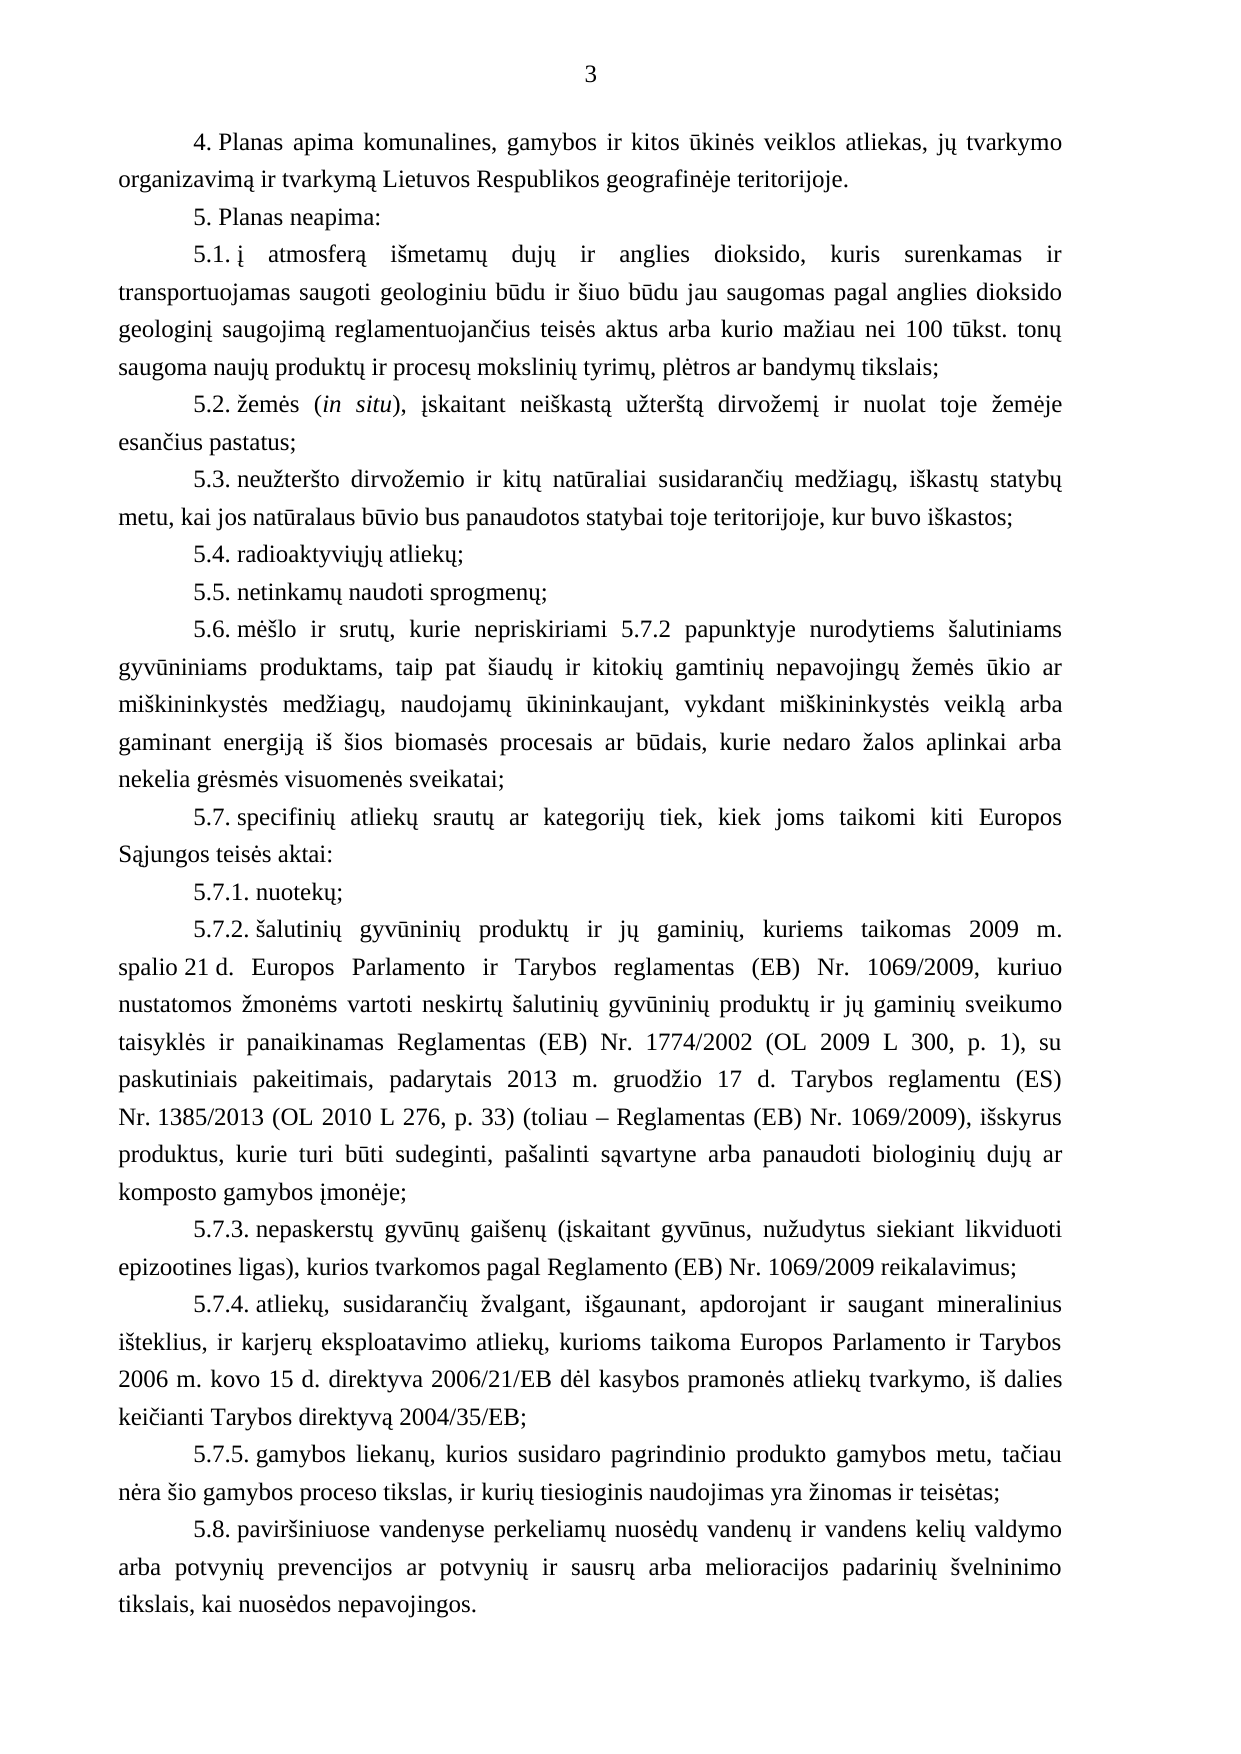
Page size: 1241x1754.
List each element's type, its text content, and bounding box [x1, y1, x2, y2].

text 5.1. į atmosferą išmetamų dujų ir anglies dioksido, kuris surenkamas ir transportuojamas saugoti geologiniu būdu ir šiuo būdu jau saugomas pagal anglies dioksido geologinį saugojimą reglamentuojančius teisės aktus arba kurio mažiau nei 100 tūkst. tonų saugoma naujų produktų ir procesų mokslinių tyrimų, plėtros ar bandymų tikslais; [118, 231, 1063, 381]
text 5.7.4. atliekų, susidarančių žvalgant, išgaunant, apdorojant ir saugant mineralinius išteklius, ir karjerų eksploatavimo atliekų, kurioms taikoma Europos Parlamento ir Tarybos 2006 m. kovo 15 d. direktyva 2006/21/EB dėl kasybos pramonės atliekų tvarkymo, iš dalies keičianti Tarybos direktyvą 2004/35/EB; [118, 1281, 1063, 1431]
text 5.7.5. gamybos liekanų, kurios susidaro pagrindinio produkto gamybos metu, tačiau nėra šio gamybos proceso tikslas, ir kurių tiesioginis naudojimas yra žinomas ir teisėtas; [118, 1431, 1063, 1506]
text 5.2. žemės (in situ), įskaitant neiškastą užterštą dirvožemį ir nuolat toje žemėje esančius pastatus; [118, 381, 1063, 456]
text 5.7.2. šalutinių gyvūninių produktų ir jų gaminių, kuriems taikomas 2009 m. spalio 21 d. Europos Parlamento ir Tarybos reglamentas (EB) Nr. 1069/2009, kuriuo nustatomos žmonėms vartoti neskirtų šalutinių gyvūninių produktų ir jų gaminių sveikumo taisyklės ir panaikinamas Reglamentas (EB) Nr. 1774/2002 (OL 2009 L 300, p. 1), su paskutiniais pakeitimais, padarytais 2013 m. gruodžio 17 d. Tarybos reglamentu (ES) Nr. 1385/2013 (OL 2010 L 276, p. 33) (toliau – Reglamentas (EB) Nr. 1069/2009), išskyrus produktus, kurie turi būti sudeginti, pašalinti sąvartyne arba panaudoti biologinių dujų ar komposto gamybos įmonėje; [118, 906, 1063, 1206]
text 5.7.1. nuotekų; [118, 868, 1063, 906]
text 5.7. specifinių atliekų srautų ar kategorijų tiek, kiek joms taikomi kiti Europos Sąjungos teisės aktai: [118, 793, 1063, 868]
text 4. Planas apima komunalines, gamybos ir kitos ūkinės veiklos atliekas, jų tvarkymo organizavimą ir tvarkymą Lietuvos Respublikos geografinėje teritorijoje. [118, 118, 1063, 193]
text 5.5. netinkamų naudoti sprogmenų; [118, 568, 1063, 606]
text 5. Planas neapima: [118, 193, 1063, 231]
text 5.4. radioaktyviųjų atliekų; [118, 531, 1063, 568]
text 5.6. mėšlo ir srutų, kurie nepriskiriami 5.7.2 papunktyje nurodytiems šalutiniams gyvūniniams produktams, taip pat šiaudų ir kitokių gamtinių nepavojingų žemės ūkio ar miškininkystės medžiagų, naudojamų ūkininkaujant, vykdant miškininkystės veiklą arba gaminant energiją iš šios biomasės procesais ar būdais, kurie nedaro žalos aplinkai arba nekelia grėsmės visuomenės sveikatai; [118, 606, 1063, 793]
text 5.7.3. nepaskerstų gyvūnų gaišenų (įskaitant gyvūnus, nužudytus siekiant likviduoti epizootines ligas), kurios tvarkomos pagal Reglamento (EB) Nr. 1069/2009 reikalavimus; [118, 1206, 1063, 1281]
text 5.3. neužteršto dirvožemio ir kitų natūraliai susidarančių medžiagų, iškastų statybų metu, kai jos natūralaus būvio bus panaudotos statybai toje teritorijoje, kur buvo iškastos; [118, 456, 1063, 531]
text 5.8. paviršiniuose vandenyse perkeliamų nuosėdų vandenų ir vandens kelių valdymo arba potvynių prevencijos ar potvynių ir sausrų arba melioracijos padarinių švelninimo tikslais, kai nuosėdos nepavojingos. [118, 1506, 1063, 1618]
